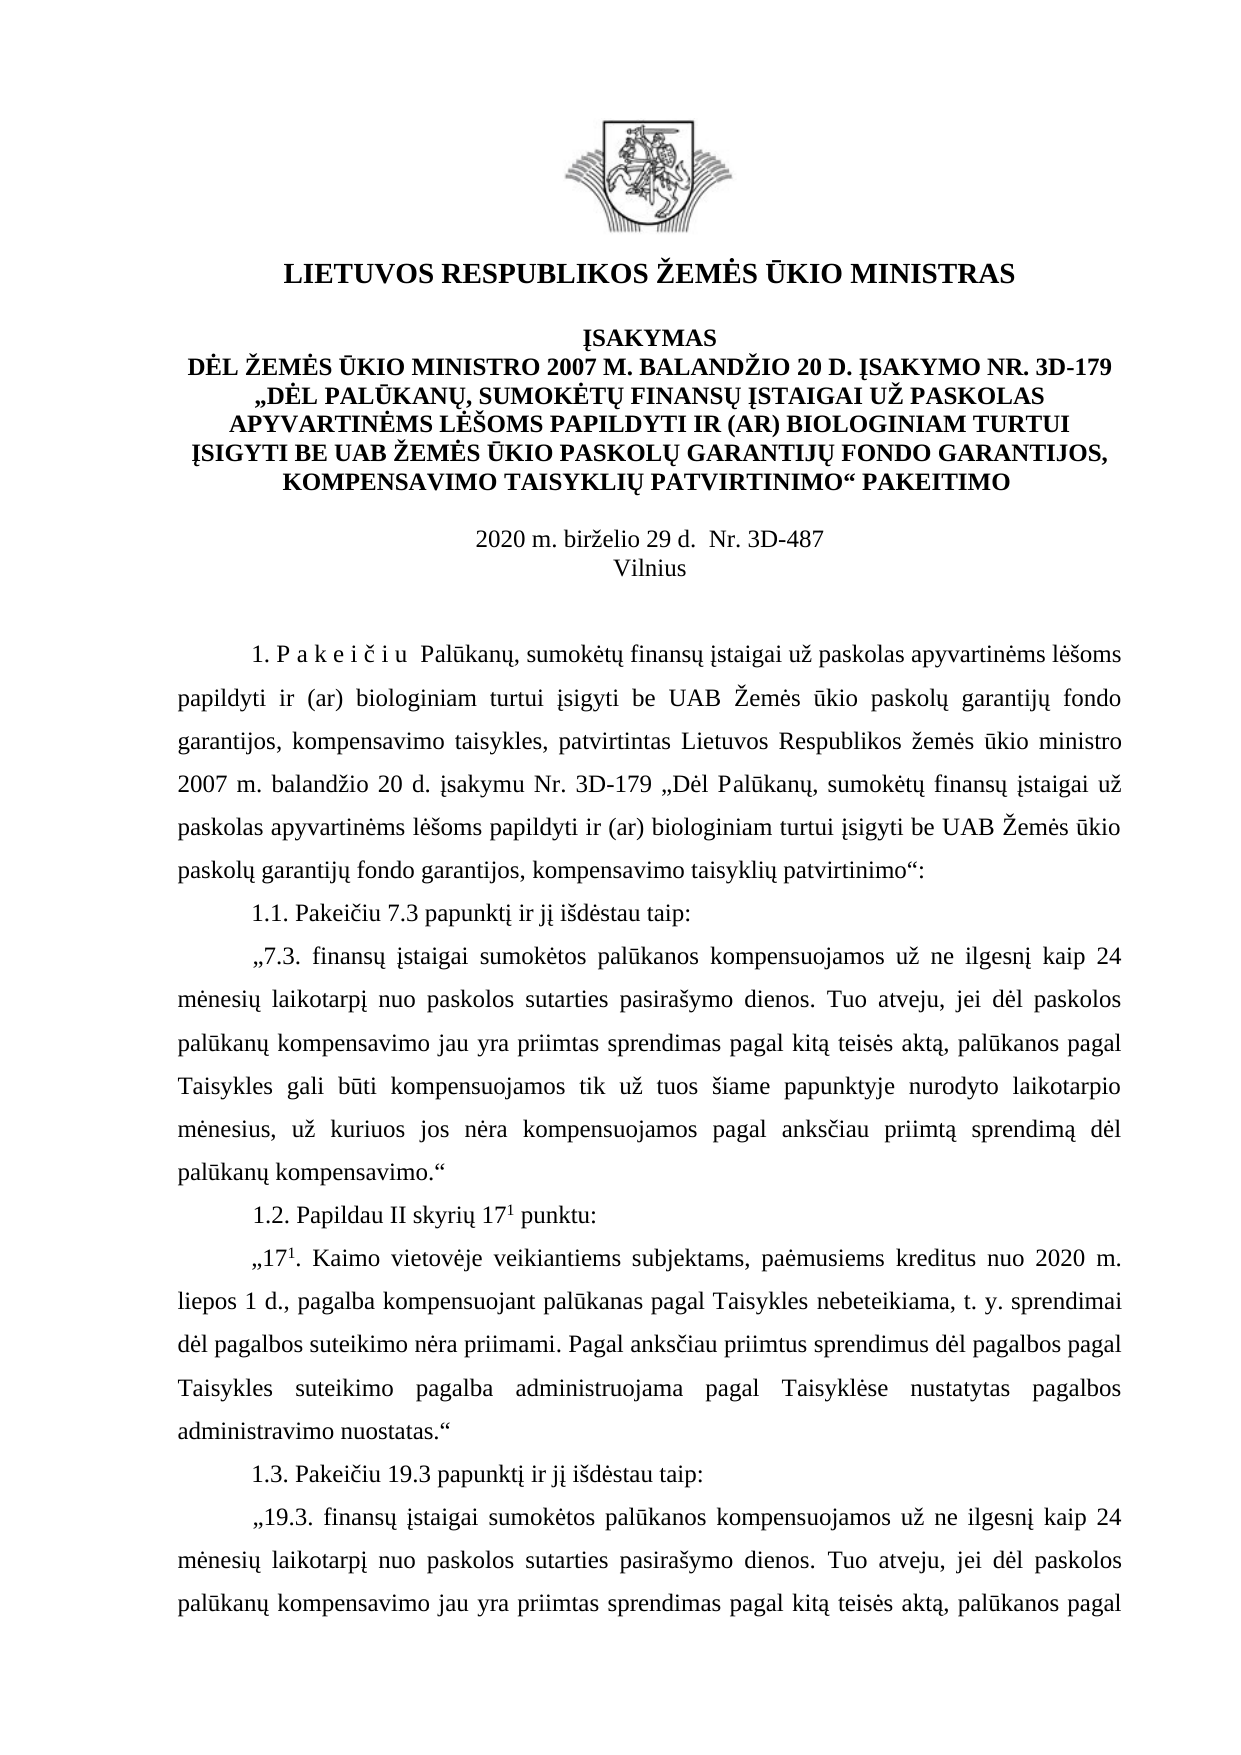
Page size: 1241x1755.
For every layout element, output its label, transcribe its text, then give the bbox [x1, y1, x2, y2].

text 1.2. Papildau II skyrių 171 punktu: [177, 1200, 1122, 1229]
text LIETUVOS RESPUBLIKOS ŽEMĖS ŪKIO MINISTRAS [177, 256, 1122, 290]
text ĮSAKYMAS [177, 323, 1122, 352]
text „171. Kaimo vietovėje veikiantiems subjektams, paėmusiems kreditus nuo 2020 m. liepos 1 d., pagalba kompensuojant palūkanas pagal Taisykles nebeteikiama, t. y. sprendimai dėl pagalbos suteikimo nėra priimami. Pagal anksčiau priimtus sprendimus dėl pagalbos pagal Taisykles suteikimo pagalba administruojama pagal Taisyklėse nustatytas pagalbos administravimo nuostatas.“ [177, 1243, 1122, 1444]
text Vilnius [177, 553, 1122, 582]
text 1.3. Pakeičiu 19.3 papunktį ir jį išdėstau taip: [177, 1459, 1122, 1488]
text 1.1. Pakeičiu 7.3 papunktį ir jį išdėstau taip: [251, 898, 1122, 927]
text „19.3. finansų įstaigai sumokėtos palūkanos kompensuojamos už ne ilgesnį kaip 24 mėnesių laikotarpį nuo paskolos sutarties pasirašymo dienos. Tuo atveju, jei dėl paskolos palūkanų kompensavimo jau yra priimtas sprendimas pagal kitą teisės aktą, palūkanos pagal [177, 1502, 1122, 1617]
text 1. P a k e i č i u Palūkanų, sumokėtų finansų įstaigai už paskolas apyvartinėms lėšoms papildyti ir (ar) biologiniam turtui įsigyti be UAB Žemės ūkio paskolų garantijų fondo garantijos, kompensavimo taisykles, patvirtintas Lietuvos Respublikos žemės ūkio ministro 2007 m. balandžio 20 d. įsakymu Nr. 3D-179 „Dėl Palūkanų, sumokėtų finansų įstaigai už paskolas apyvartinėms lėšoms papildyti ir (ar) biologiniam turtui įsigyti be UAB Žemės ūkio paskolų garantijų fondo garantijos, kompensavimo taisyklių patvirtinimo“: [177, 639, 1122, 884]
text 2020 m. birželio 29 d. Nr. 3D-487 [177, 524, 1122, 553]
text „7.3. finansų įstaigai sumokėtos palūkanos kompensuojamos už ne ilgesnį kaip 24 mėnesių laikotarpį nuo paskolos sutarties pasirašymo dienos. Tuo atveju, jei dėl paskolos palūkanų kompensavimo jau yra priimtas sprendimas pagal kitą teisės aktą, palūkanos pagal Taisykles gali būti kompensuojamos tik už tuos šiame papunktyje nurodyto laikotarpio mėnesius, už kuriuos jos nėra kompensuojamos pagal anksčiau priimtą sprendimą dėl palūkanų kompensavimo.“ [177, 941, 1122, 1186]
text DĖL ŽEMĖS ŪKIO MINISTRO 2007 M. BALANDŽIO 20 D. ĮSAKYMO nR. 3d-179 „DĖL PALŪKANŲ, SUMOKĖTŲ FINANSŲ ĮSTAIGAI UŽ PASKOLAS APYVARTINĖMS LĖŠOMS PAPILDYTI IR (AR) BIOLOGINIAM TURTUI ĮSIGYTI BE UAB ŽEMĖS ŪKIO PASKOLŲ GARANTIJŲ FONDO GARANTIJOS, KOMPENSAVIMO TAISYKLIŲ PATVIRTINIMO“ PAKEITIMO [177, 352, 1122, 496]
